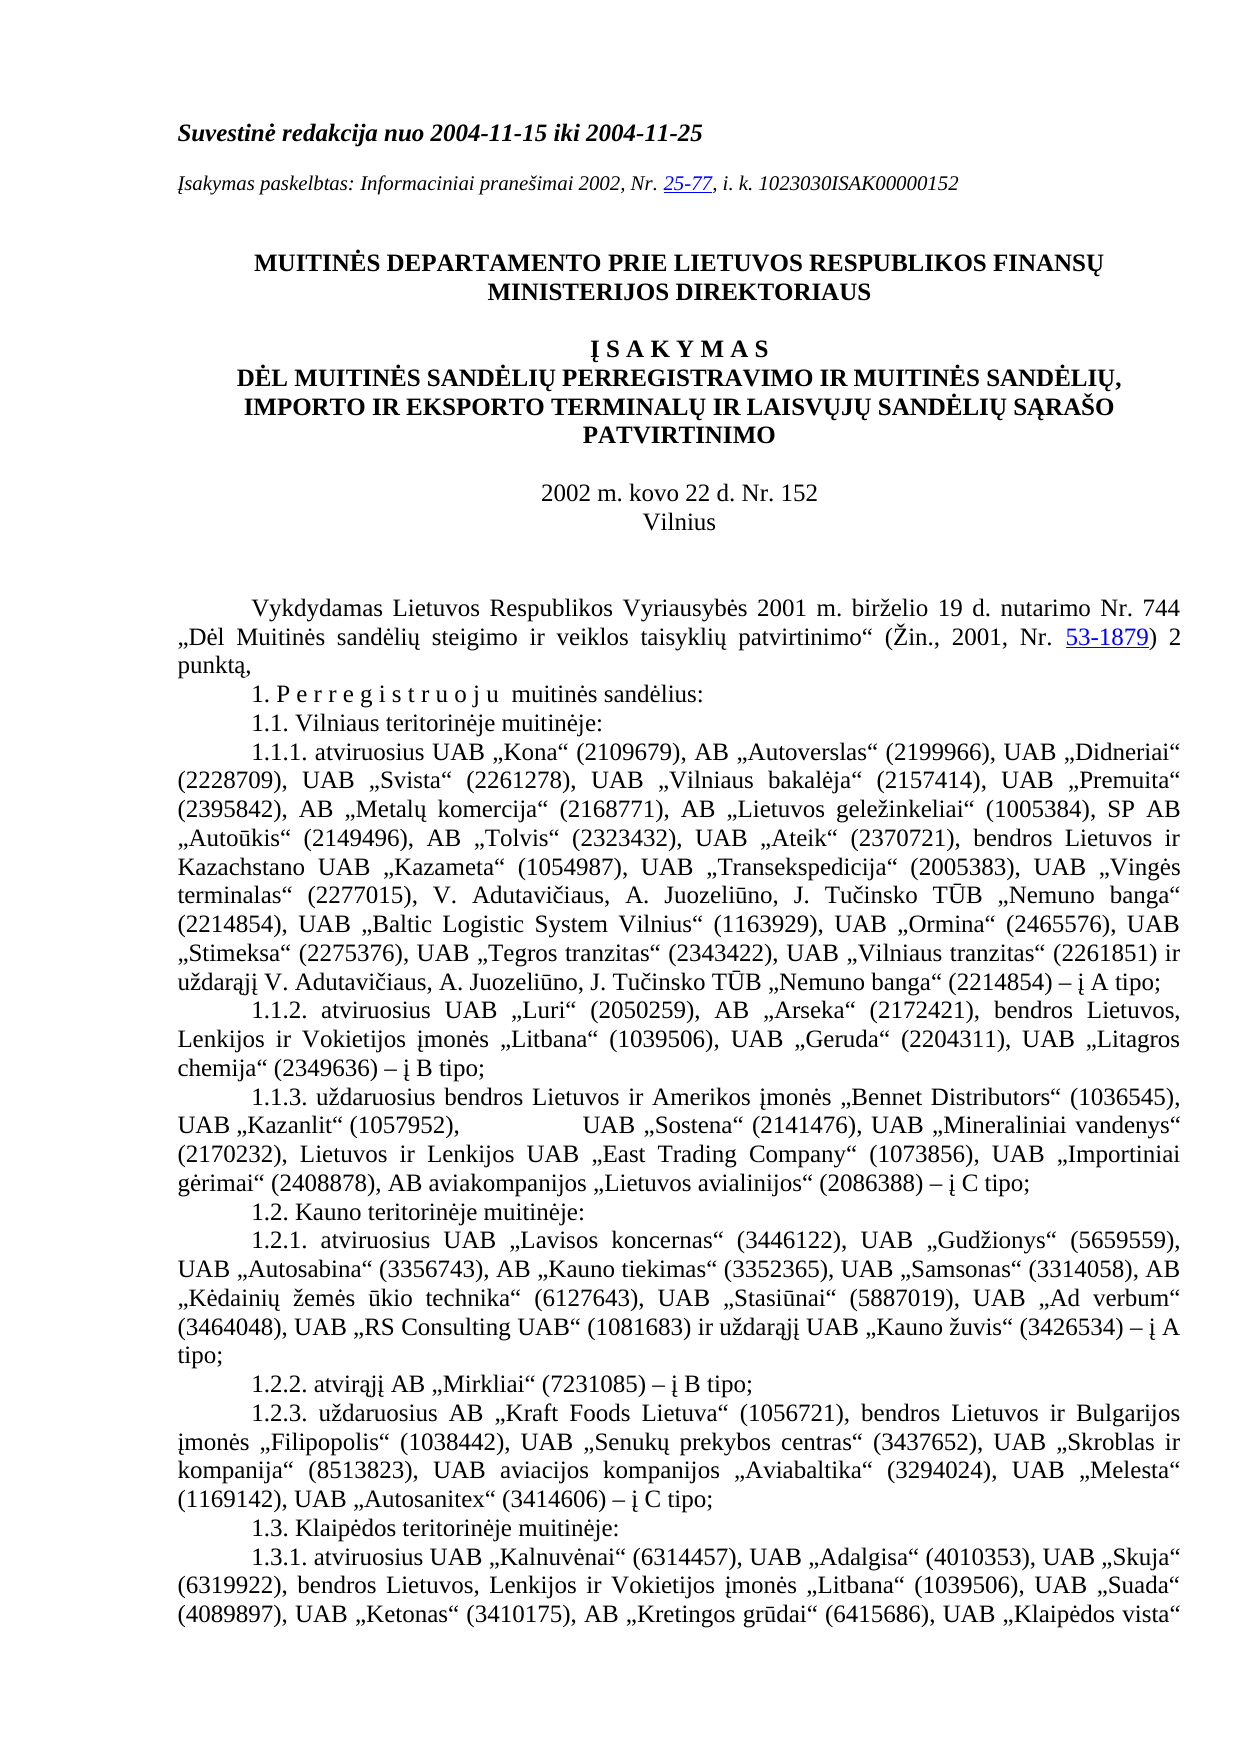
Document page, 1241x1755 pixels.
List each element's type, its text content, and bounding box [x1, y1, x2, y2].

text 1.1.1. atviruosius UAB „Kona“ (2109679), AB „Autoverslas“ (2199966), UAB „Didneriai“ (2228709), UAB „Svista“ (2261278), UAB „Vilniaus bakalėja“ (2157414), UAB „Premuita“ (2395842), AB „Metalų komercija“ (2168771), AB „Lietuvos geležinkeliai“ (1005384), SP AB „Autoūkis“ (2149496), AB „Tolvis“ (2323432), UAB „Ateik“ (2370721), bendros Lietuvos ir Kazachstano UAB „Kazameta“ (1054987), UAB „Transekspedicija“ (2005383), UAB „Vingės terminalas“ (2277015), V. Adutavičiaus, A. Juozeliūno, J. Tučinsko TŪB „Nemuno banga“ (2214854), UAB „Baltic Logistic System Vilnius“ (1163929), UAB „Ormina“ (2465576), UAB „Stimeksa“ (2275376), UAB „Tegros tranzitas“ (2343422), UAB „Vilniaus tranzitas“ (2261851) ir uždarąjį V. Adutavičiaus, A. Juozeliūno, J. Tučinsko TŪB „Nemuno banga“ (2214854) – į A tipo; [177, 737, 1181, 995]
text Suvestinė redakcija nuo 2004-11-15 iki 2004-11-25 [177, 118, 1181, 147]
text 1.1.2. atviruosius UAB „Luri“ (2050259), AB „Arseka“ (2172421), bendros Lietuvos, Lenkijos ir Vokietijos įmonės „Litbana“ (1039506), UAB „Geruda“ (2204311), UAB „Litagros chemija“ (2349636) – į B tipo; [177, 995, 1181, 1082]
text 1.2.1. atviruosius UAB „Lavisos koncernas“ (3446122), UAB „Gudžionys“ (5659559), UAB „Autosabina“ (3356743), AB „Kauno tiekimas“ (3352365), UAB „Samsonas“ (3314058), AB „Kėdainių žemės ūkio technika“ (6127643), UAB „Stasiūnai“ (5887019), UAB „Ad verbum“ (3464048), UAB „RS Consulting UAB“ (1081683) ir uždarąjį UAB „Kauno žuvis“ (3426534) – į A tipo; [177, 1225, 1181, 1369]
text 2002 m. kovo 22 d. Nr. 152 [177, 478, 1181, 507]
text Įsakymas paskelbtas: Informaciniai pranešimai 2002, Nr. 25-77, i. k. 1023030ISAK00000152 [177, 171, 1181, 195]
text Vykdydamas Lietuvos Respublikos Vyriausybės 2001 m. birželio 19 d. nutarimo Nr. 744 „Dėl Muitinės sandėlių steigimo ir veiklos taisyklių patvirtinimo“ (Žin., 2001, Nr. 53-1879) 2 punktą, [177, 593, 1181, 679]
text 1.2.2. atvirąjį AB „Mirkliai“ (7231085) – į B tipo; [177, 1369, 1181, 1398]
text 1. Perregistruoju muitinės sandėlius: [177, 679, 1181, 708]
text 1.2. Kauno teritorinėje muitinėje: [177, 1197, 1181, 1225]
text DĖL MUITINĖS SANDĖLIŲ PERREGISTRAVIMO IR MUITINĖS SANDĖLIŲ, IMPORTO IR EKSPORTO TERMINALŲ IR LAISVŲJŲ SANDĖLIŲ SĄRAŠO PATVIRTINIMO [177, 363, 1181, 449]
text 1.3.1. atviruosius UAB „Kalnuvėnai“ (6314457), UAB „Adalgisa“ (4010353), UAB „Skuja“ (6319922), bendros Lietuvos, Lenkijos ir Vokietijos įmonės „Litbana“ (1039506), UAB „Suada“ (4089897), UAB „Ketonas“ (3410175), AB „Kretingos grūdai“ (6415686), UAB „Klaipėdos vista“ [177, 1542, 1181, 1628]
text 1.2.3. uždaruosius AB „Kraft Foods Lietuva“ (1056721), bendros Lietuvos ir Bulgarijos įmonės „Filipopolis“ (1038442), UAB „Senukų prekybos centras“ (3437652), UAB „Skroblas ir kompanija“ (8513823), UAB aviacijos kompanijos „Aviabaltika“ (3294024), UAB „Melesta“ (1169142), UAB „Autosanitex“ (3414606) – į C tipo; [177, 1398, 1181, 1513]
text 1.1. Vilniaus teritorinėje muitinėje: [177, 708, 1181, 737]
text 1.3. Klaipėdos teritorinėje muitinėje: [177, 1513, 1181, 1542]
text MUITINĖS DEPARTAMENTO PRIE LIETUVOS RESPUBLIKOS FINANSŲ MINISTERIJOS DIREKTORIAUS [177, 248, 1181, 305]
text Vilnius [177, 507, 1181, 535]
text Į S A K Y M A S [177, 334, 1181, 363]
text 1.1.3. uždaruosius bendros Lietuvos ir Amerikos įmonės „Bennet Distributors“ (1036545), UAB „Kazanlit“ (1057952), UAB „Sostena“ (2141476), UAB „Mineraliniai vandenys“ (2170232), Lietuvos ir Lenkijos UAB „East Trading Company“ (1073856), UAB „Importiniai gėrimai“ (2408878), AB aviakompanijos „Lietuvos avialinijos“ (2086388) – į C tipo; [177, 1082, 1181, 1197]
